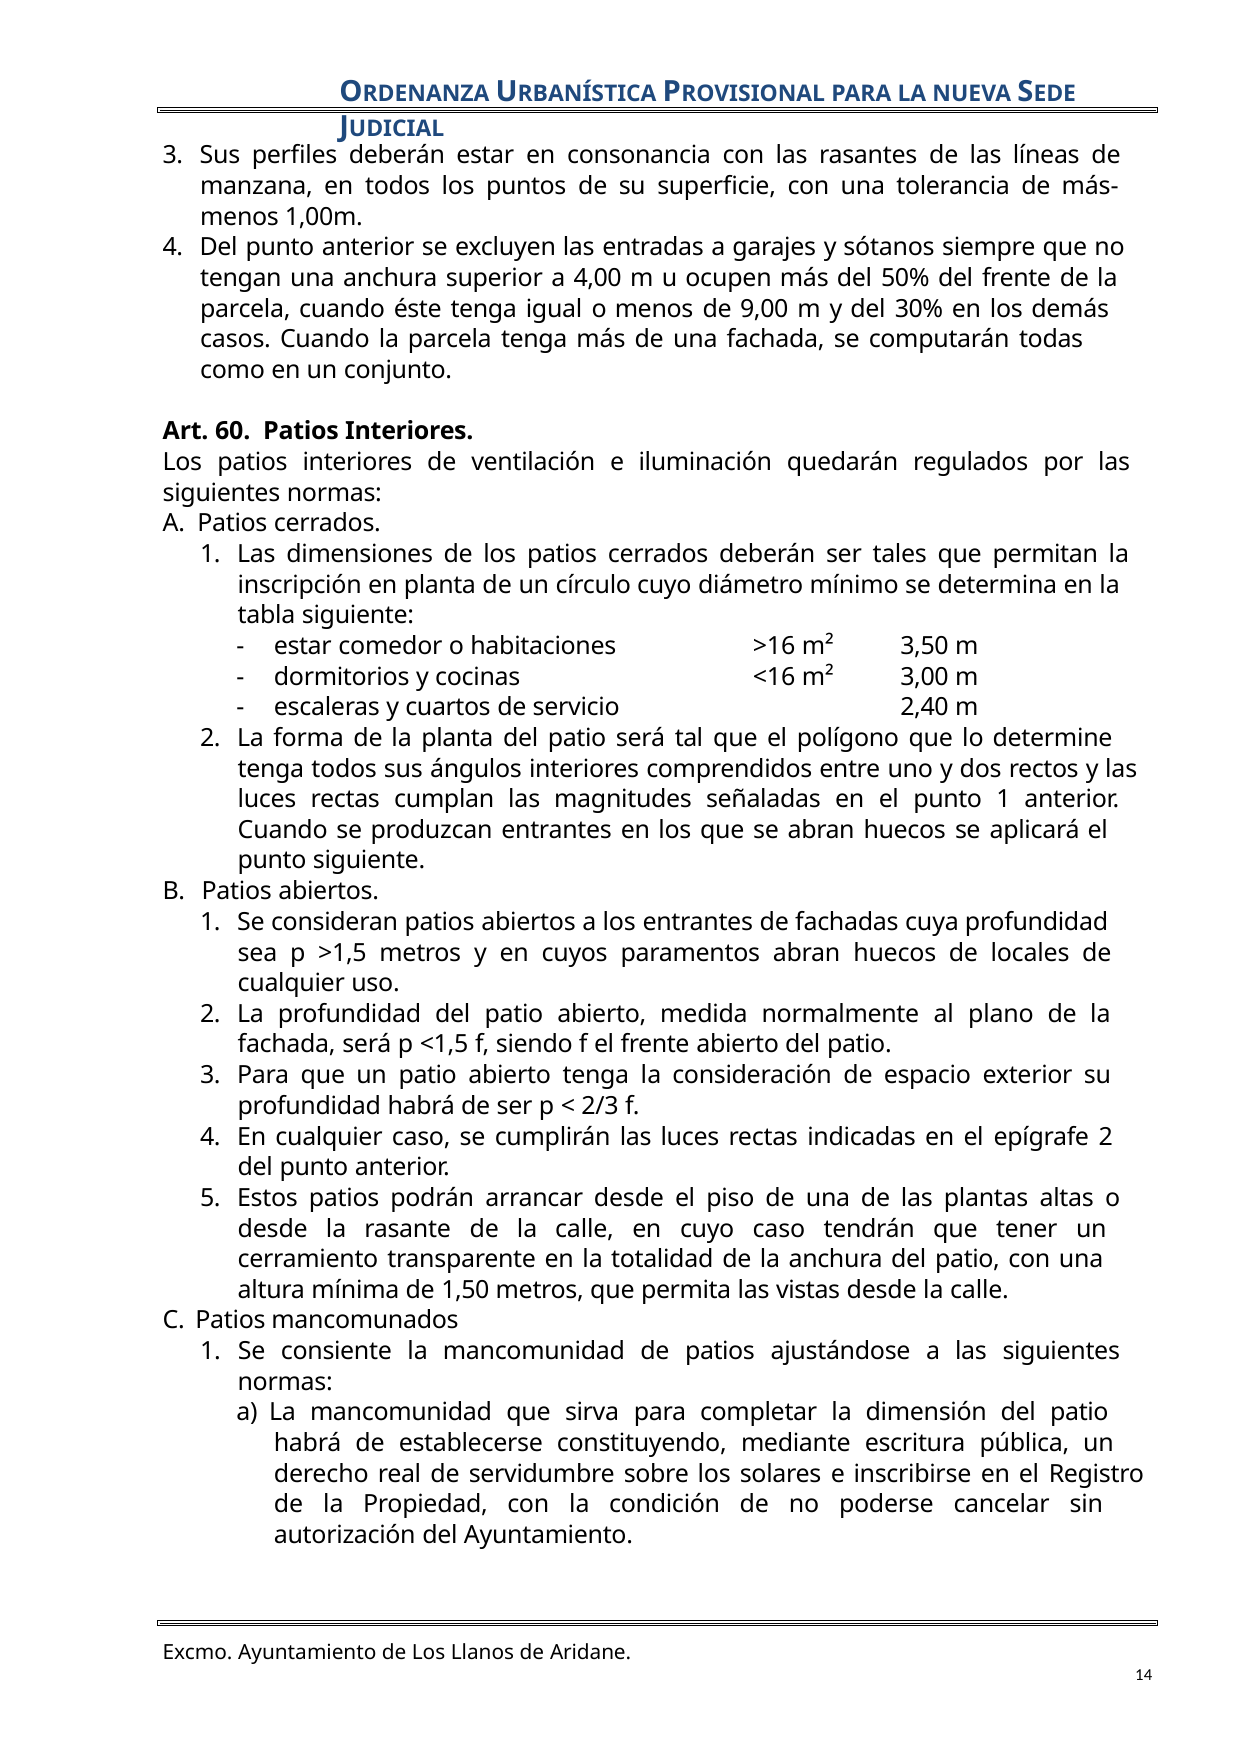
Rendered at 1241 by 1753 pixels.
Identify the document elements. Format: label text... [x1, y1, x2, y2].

picture [158, 1621, 1157, 1625]
text derecho real de servidumbre sobre los solares e inscribirse en el Registro [274, 1458, 1177, 1488]
text como en un conjunto. [200, 355, 1177, 384]
text 2 [200, 723, 213, 752]
text 3,00 m [900, 661, 1002, 691]
text casos. Cuando la parcela tenga más de una fachada, se computarán todas [200, 324, 1177, 354]
text 3 [162, 140, 176, 170]
text . Las dimensiones de los patios cerrados deberán ser tales que permitan la [213, 539, 1177, 568]
picture [158, 108, 339, 112]
text 2 [200, 998, 213, 1028]
text . Estos patios podrán arrancar desde el piso de una de las plantas altas o [213, 1182, 1177, 1212]
text desde la rasante de la calle, en cuyo caso tendrán que tener un [237, 1213, 1177, 1243]
text fachada, será p <1,5 f, siendo f el frente abierto del patio. [237, 1029, 1177, 1059]
text >16 m² [753, 631, 858, 660]
text . La profundidad del patio abierto, medida normalmente al plano de la [213, 998, 1177, 1028]
text - [236, 691, 273, 722]
text sea p >1,5 metros y en cuyos paramentos abran huecos de locales de [237, 937, 1177, 967]
text 2,40 m [900, 692, 1002, 722]
text parcela, cuando éste tenga igual o menos de 9,00 m y del 30% en los demás [200, 293, 1177, 323]
text 1 [1135, 1664, 1143, 1684]
text profundidad habrá de ser p < 2/3 f. [237, 1090, 1177, 1120]
text B. Patios abiertos. [162, 876, 403, 906]
text 3,50 m [900, 631, 1002, 660]
text C. Patios mancomunados [162, 1305, 500, 1335]
text . La forma de la planta del patio será tal que el polígono que lo determine [213, 723, 1177, 752]
text tengan una anchura superior a 4,00 m u ocupen más del 50% del frente de la [200, 263, 1177, 293]
text habrá de establecerse constituyendo, mediante escritura pública, un [274, 1428, 1177, 1457]
text Cuando se produzcan entrantes en los que se abran huecos se aplicará el [237, 815, 1177, 844]
text . Para que un patio abierto tenga la consideración de espacio exterior su [213, 1060, 1177, 1090]
text punto siguiente. [237, 845, 1177, 875]
text tabla siguiente: [237, 600, 1177, 630]
text . Sus perfiles deberán estar en consonancia con las rasantes de las líneas de [176, 140, 1177, 170]
text . Del punto anterior se excluyen las entradas a garajes y sótanos siempre que no [176, 232, 1177, 262]
text cualquier uso. [237, 968, 1177, 998]
text cerramiento transparente en la totalidad de la anchura del patio, con una [237, 1244, 1177, 1273]
text Los patios interiores de ventilación e iluminación quedarán regulados por las [162, 447, 1177, 476]
text siguientes normas: [162, 477, 1177, 507]
text 4 [1143, 1664, 1177, 1684]
text 1 [200, 907, 213, 936]
text <16 m² [753, 661, 858, 691]
text A. Patios cerrados. [162, 508, 1177, 538]
text 4 [162, 232, 176, 262]
text . Se consideran patios abiertos a los entrantes de fachadas cuya profundidad [213, 907, 1177, 936]
text manzana, en todos los puntos de su superficie, con una tolerancia de más- [200, 171, 1177, 201]
text 5 [200, 1182, 213, 1212]
text 3 [200, 1060, 213, 1090]
text del punto anterior. [237, 1152, 1177, 1181]
text escaleras y cuartos de servicio [274, 692, 659, 722]
text ORDENANZA URBANÍSTICA PROVISIONAL PARA LA NUEVA SEDE JUDICIAL [339, 73, 1177, 140]
text estar comedor o habitaciones [274, 631, 659, 660]
text 1 [200, 539, 213, 568]
text normas: [237, 1367, 359, 1396]
text - [236, 630, 273, 660]
text luces rectas cumplan las magnitudes señaladas en el punto 1 anterior. [237, 784, 1177, 814]
text de la Propiedad, con la condición de no poderse cancelar sin [274, 1489, 1177, 1519]
text altura mínima de 1,50 metros, que permita las vistas desde la calle. [237, 1274, 1177, 1304]
text . En cualquier caso, se cumplirán las luces rectas indicadas en el epígrafe 2 [213, 1121, 1177, 1151]
text menos 1,00m. [200, 202, 1177, 231]
text 1. Se consiente la mancomunidad de patios ajustándose a las siguientes [200, 1336, 1177, 1366]
text a) La mancomunidad que sirva para completar la dimensión del patio [236, 1397, 1177, 1427]
text tenga todos sus ángulos interiores comprendidos entre uno y dos rectos y las [237, 753, 1177, 783]
text inscripción en planta de un círculo cuyo diámetro mínimo se determina en la [237, 569, 1177, 599]
text autorización del Ayuntamiento. [274, 1520, 1177, 1549]
text 4 [200, 1121, 213, 1151]
text - [236, 661, 273, 691]
text Excmo. Ayuntamiento de Los Llanos de Aridane. [162, 1640, 675, 1664]
text Art. 60. Patios Interiores. [162, 416, 1177, 446]
text dormitorios y cocinas [274, 661, 659, 691]
